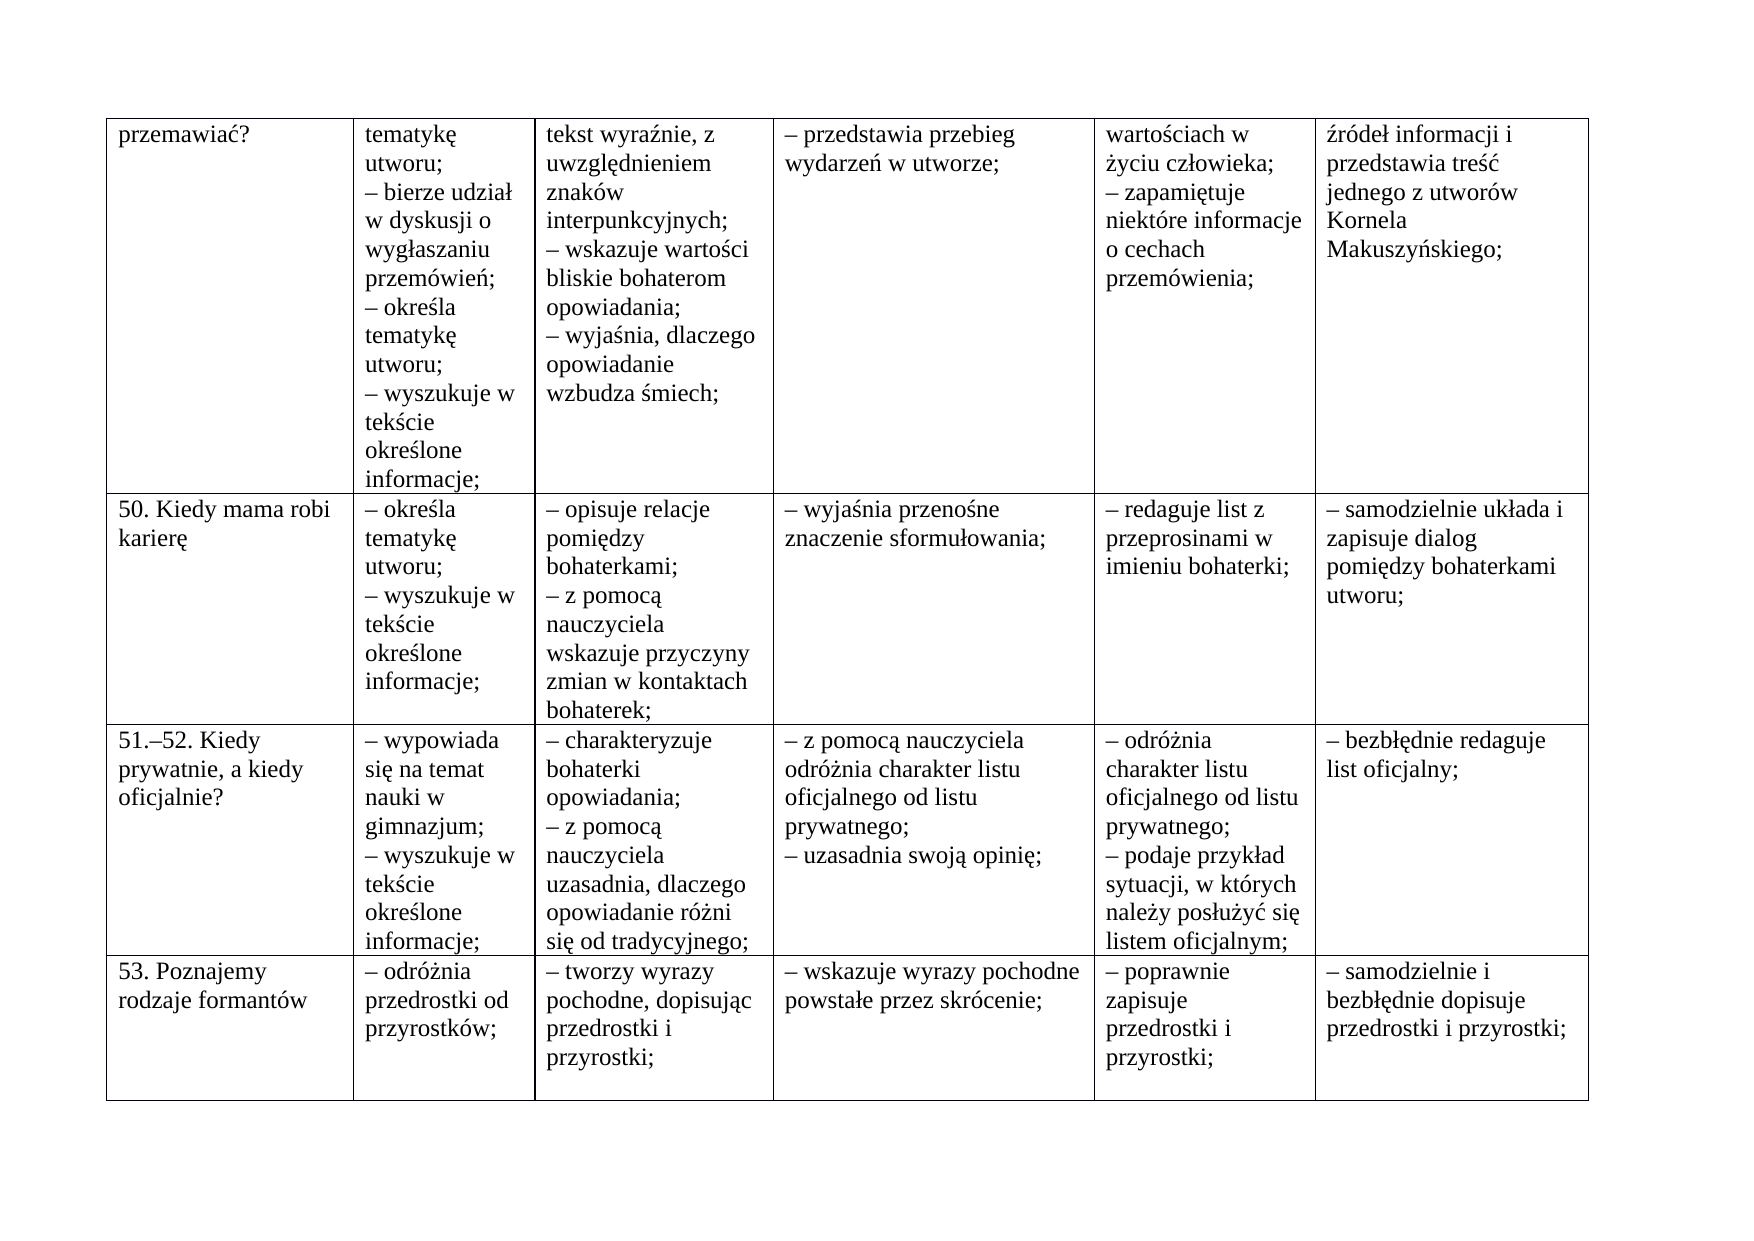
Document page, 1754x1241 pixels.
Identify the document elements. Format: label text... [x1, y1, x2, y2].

table_cell 51.–52. Kiedy prywatnie, a kiedy oficjalnie? [107, 725, 353, 955]
table_cell – odróżnia przedrostki od przyrostków; [354, 956, 534, 1100]
table_cell – tworzy wyrazy pochodne, dopisując przedrostki i przyrostki; [536, 956, 773, 1100]
table_cell źródeł informacji i przedstawia treść jednego z utworów Kornela Makuszyńskiego; [1316, 119, 1588, 493]
table_cell – samodzielnie i bezbłędnie dopisuje przedrostki i przyrostki; [1316, 956, 1588, 1100]
table_cell – bezbłędnie redaguje list oficjalny; [1316, 725, 1588, 955]
table_cell przemawiać? [107, 119, 353, 493]
table_cell – redaguje list z przeprosinami w imieniu bohaterki; [1095, 494, 1315, 724]
table_cell 53. Poznajemy rodzaje formantów [107, 956, 353, 1100]
table_cell – charakteryzuje bohaterki opowiadania; – z pomocą nauczyciela uzasadnia, dlaczego opowiadanie różni się od tradycyjnego; [536, 725, 773, 955]
table_cell – opisuje relacje pomiędzy bohaterkami; – z pomocą nauczyciela wskazuje przyczyny zmian w kontaktach bohaterek; [536, 494, 773, 724]
table_cell wartościach w życiu człowieka; – zapamiętuje niektóre informacje o cechach przemówienia; [1095, 119, 1315, 493]
table_cell tekst wyraźnie, z uwzględnieniem znaków interpunkcyjnych; – wskazuje wartości bliskie bohaterom opowiadania; – wyjaśnia, dlaczego opowiadanie wzbudza śmiech; [536, 119, 773, 493]
table_cell tematykę utworu; – bierze udział w dyskusji o wygłaszaniu przemówień; – określa tematykę utworu; – wyszukuje w tekście określone informacje; [354, 119, 534, 493]
table_cell – z pomocą nauczyciela odróżnia charakter listu oficjalnego od listu prywatnego; – uzasadnia swoją opinię; [774, 725, 1094, 955]
table_cell – wypowiada się na temat nauki w gimnazjum; – wyszukuje w tekście określone informacje; [354, 725, 534, 955]
table_cell – odróżnia charakter listu oficjalnego od listu prywatnego; – podaje przykład sytuacji, w których należy posłużyć się listem oficjalnym; [1095, 725, 1315, 955]
table_cell – określa tematykę utworu; – wyszukuje w tekście określone informacje; [354, 494, 534, 724]
table_cell – poprawnie zapisuje przedrostki i przyrostki; [1095, 956, 1315, 1100]
table_cell – wskazuje wyrazy pochodne powstałe przez skrócenie; [774, 956, 1094, 1100]
table_cell – wyjaśnia przenośne znaczenie sformułowania; [774, 494, 1094, 724]
table_cell 50. Kiedy mama robi karierę [107, 494, 353, 724]
table_cell – przedstawia przebieg wydarzeń w utworze; [774, 119, 1094, 493]
table_cell – samodzielnie układa i zapisuje dialog pomiędzy bohaterkami utworu; [1316, 494, 1588, 724]
